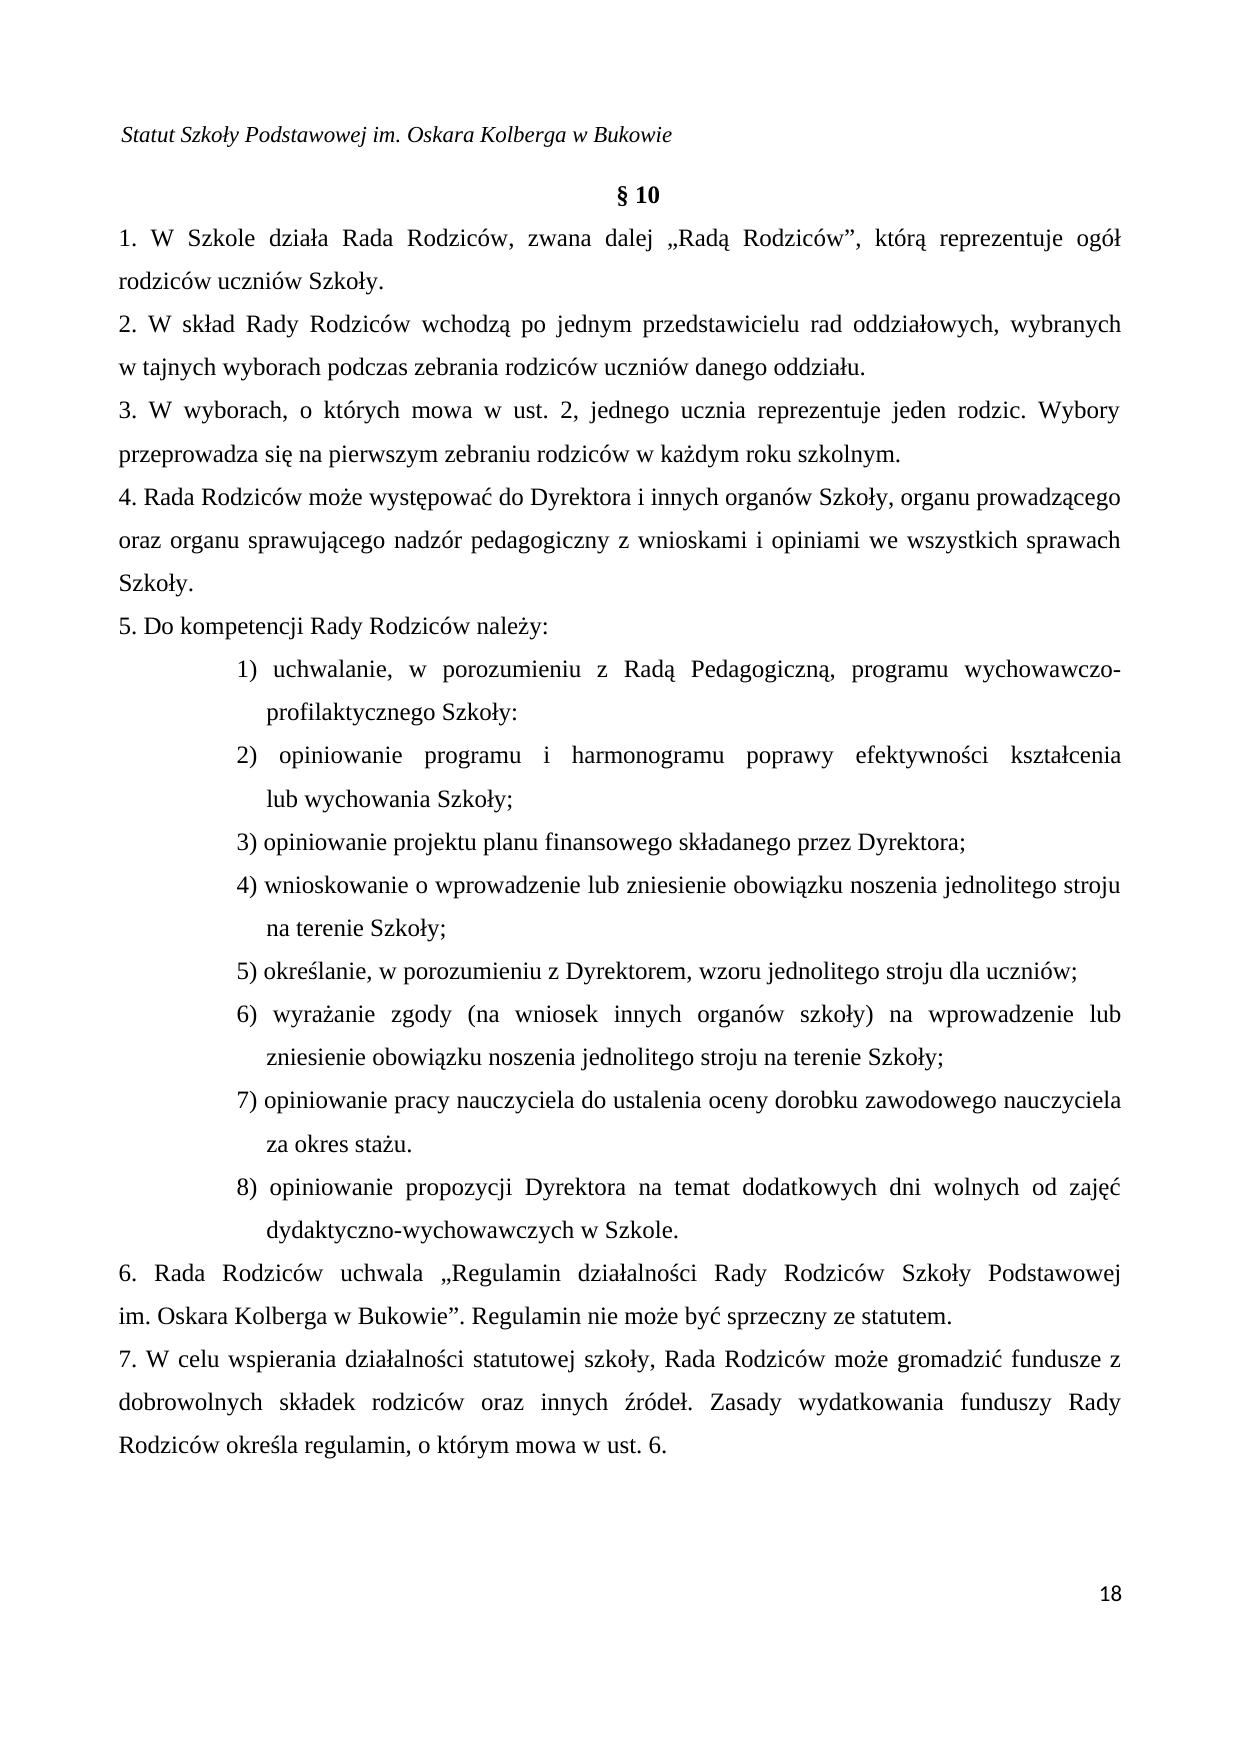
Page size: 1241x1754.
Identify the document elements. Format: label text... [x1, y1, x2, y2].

text 3) opiniowanie projektu planu finansowego składanego przez Dyrektora; [236, 827, 1122, 856]
text 6. Rada Rodziców uchwala „Regulamin działalności Rady Rodziców Szkoły Podstawowej im. Oskara Kolberga w Bukowie”. Regulamin nie może być sprzeczny ze statutem. [118, 1258, 1122, 1330]
text 5) określanie, w porozumieniu z Dyrektorem, wzoru jednolitego stroju dla uczniów; [236, 956, 1122, 985]
list 1. W Szkole działa Rada Rodziców, zwana dalej „Radą Rodziców”, którą reprezentuje ogół rodziców uczniów Szkoły. [118, 223, 1122, 295]
text 8) opiniowanie propozycji Dyrektora na temat dodatkowych dni wolnych od zajęć dydaktyczno-wychowawczych w Szkole. [236, 1172, 1122, 1244]
list 4. Rada Rodziców może występować do Dyrektora i innych organów Szkoły, organu prowadzącego oraz organu sprawującego nadzór pedagogiczny z wnioskami i opiniami we wszystkich sprawach Szkoły. [118, 482, 1122, 597]
text 5. Do kompetencji Rady Rodziców należy: [118, 611, 1122, 640]
list 2. W skład Rady Rodziców wchodzą po jednym przedstawicielu rad oddziałowych, wybranych w tajnych wyborach podczas zebrania rodziców uczniów danego oddziału. [118, 309, 1122, 381]
text 6) wyrażanie zgody (na wniosek innych organów szkoły) na wprowadzenie lub zniesienie obowiązku noszenia jednolitego stroju na terenie Szkoły; [236, 999, 1122, 1071]
list 3. W wyborach, o których mowa w ust. 2, jednego ucznia reprezentuje jeden rodzic. Wybory przeprowadza się na pierwszym zebraniu rodziców w każdym roku szkolnym. [118, 396, 1122, 467]
text 7) opiniowanie pracy nauczyciela do ustalenia oceny dorobku zawodowego nauczyciela za okres stażu. [236, 1086, 1122, 1157]
text 2) opiniowanie programu i harmonogramu poprawy efektywności kształcenia lub wychowania Szkoły; [236, 741, 1122, 812]
text 4) wnioskowanie o wprowadzenie lub zniesienie obowiązku noszenia jednolitego stroju na terenie Szkoły; [236, 870, 1122, 942]
text 1) uchwalanie, w porozumieniu z Radą Pedagogiczną, programu wychowawczo-profilaktycznego Szkoły: [236, 654, 1122, 726]
text 7. W celu wspierania działalności statutowej szkoły, Rada Rodziców może gromadzić fundusze z dobrowolnych składek rodziców oraz innych źródeł. Zasady wydatkowania funduszy Rady Rodziców określa regulamin, o którym mowa w ust. 6. [118, 1344, 1122, 1459]
text § 10 [154, 180, 1122, 209]
